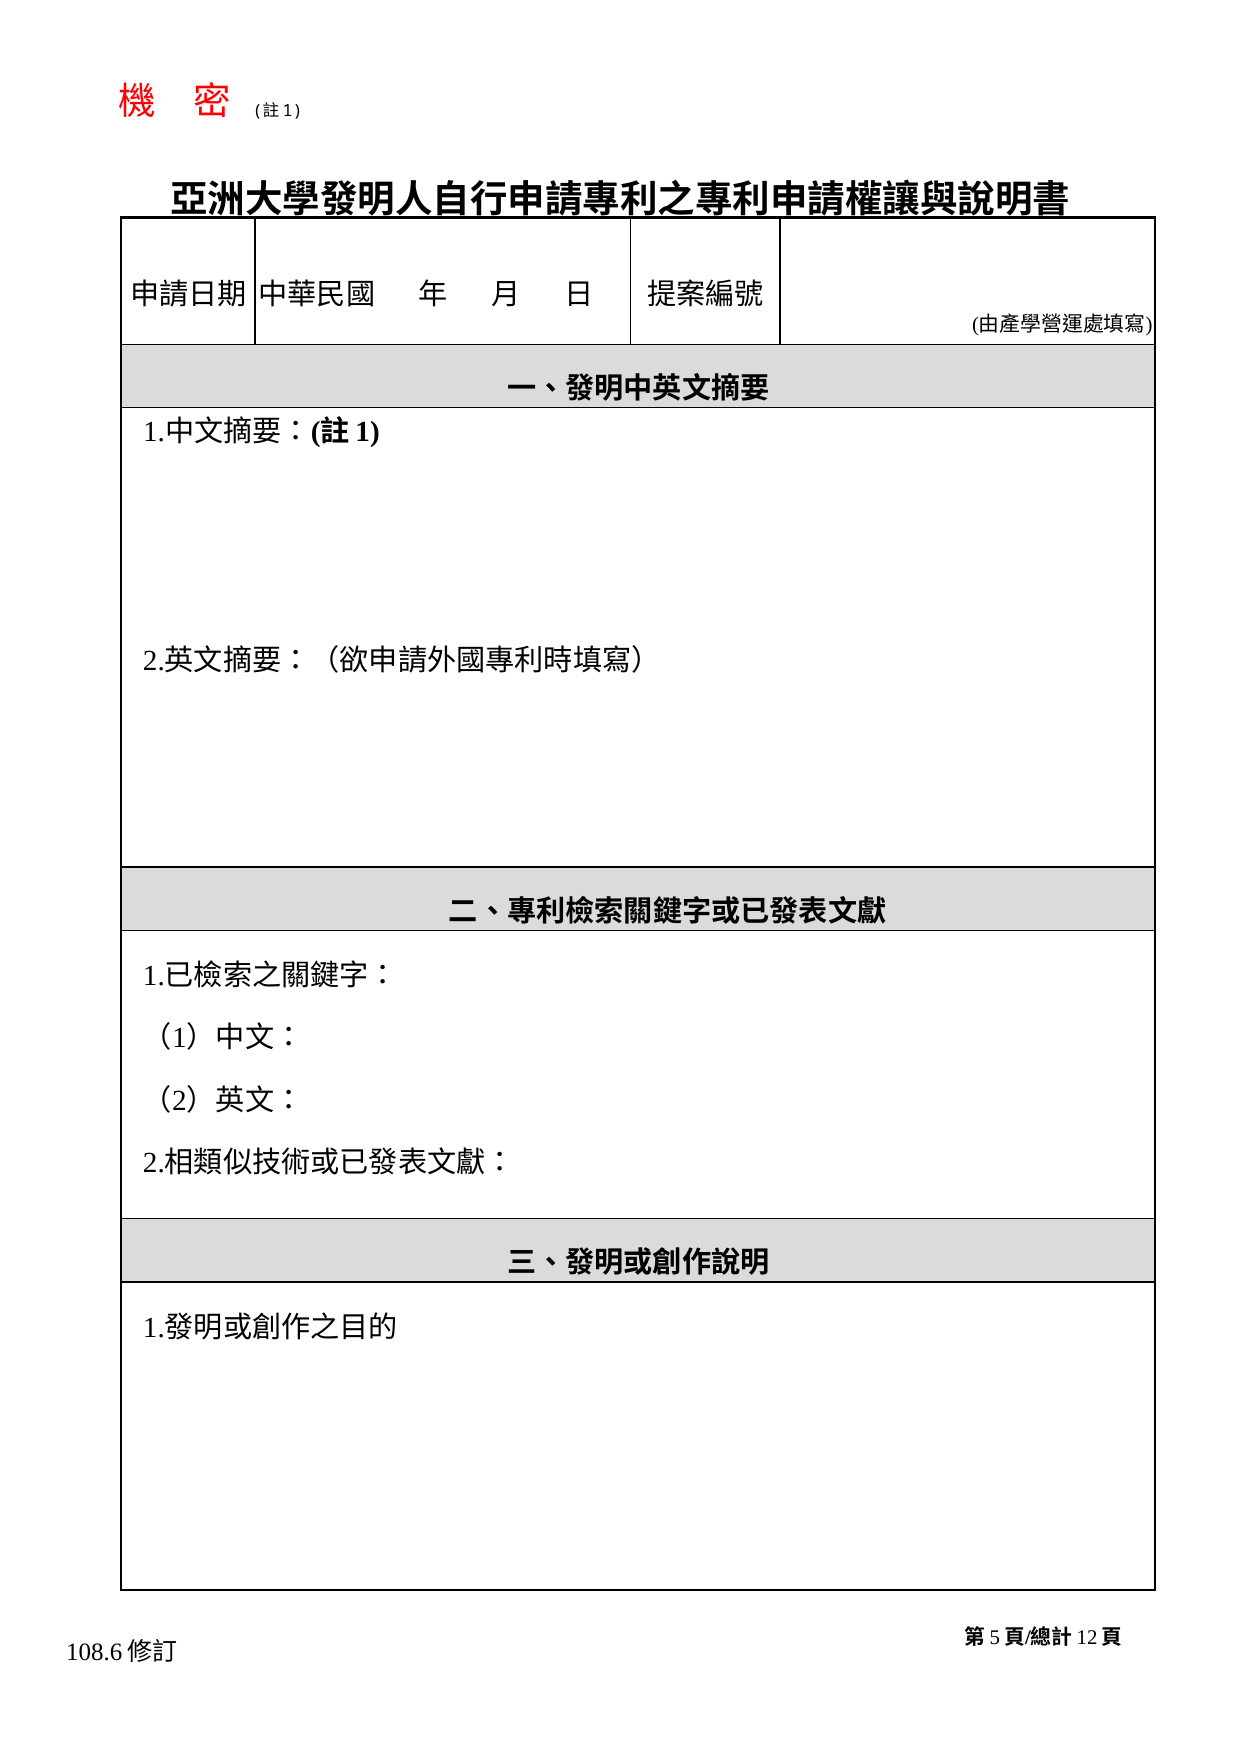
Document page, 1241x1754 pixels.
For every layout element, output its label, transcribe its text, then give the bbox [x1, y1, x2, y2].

table_header 提案編號 [631, 219, 779, 343]
subtitle 亞洲大學發明人自行申請專利之專利申請權讓與說明書 [118, 154, 1122, 216]
table_cell 三、發明或創作說明 [122, 1219, 1154, 1281]
table_header 申請日期 [122, 219, 254, 343]
table_header (由產學營運處填寫) [781, 219, 1154, 343]
table_cell 一、發明中英文摘要 [122, 345, 1154, 407]
table_cell 1.已檢索之關鍵字： （1）中文： （2）英文： 2.相類似技術或已發表文獻： [122, 931, 1154, 1217]
table_cell 1.中文摘要：(註1) 2.英文摘要：（欲申請外國專利時填寫） [122, 408, 1154, 866]
table_header 中華民國 年 月 日 [256, 219, 630, 343]
table_cell 1.發明或創作之目的 [122, 1283, 1154, 1589]
table_cell 二、專利檢索關鍵字或已發表文獻 [122, 868, 1154, 930]
